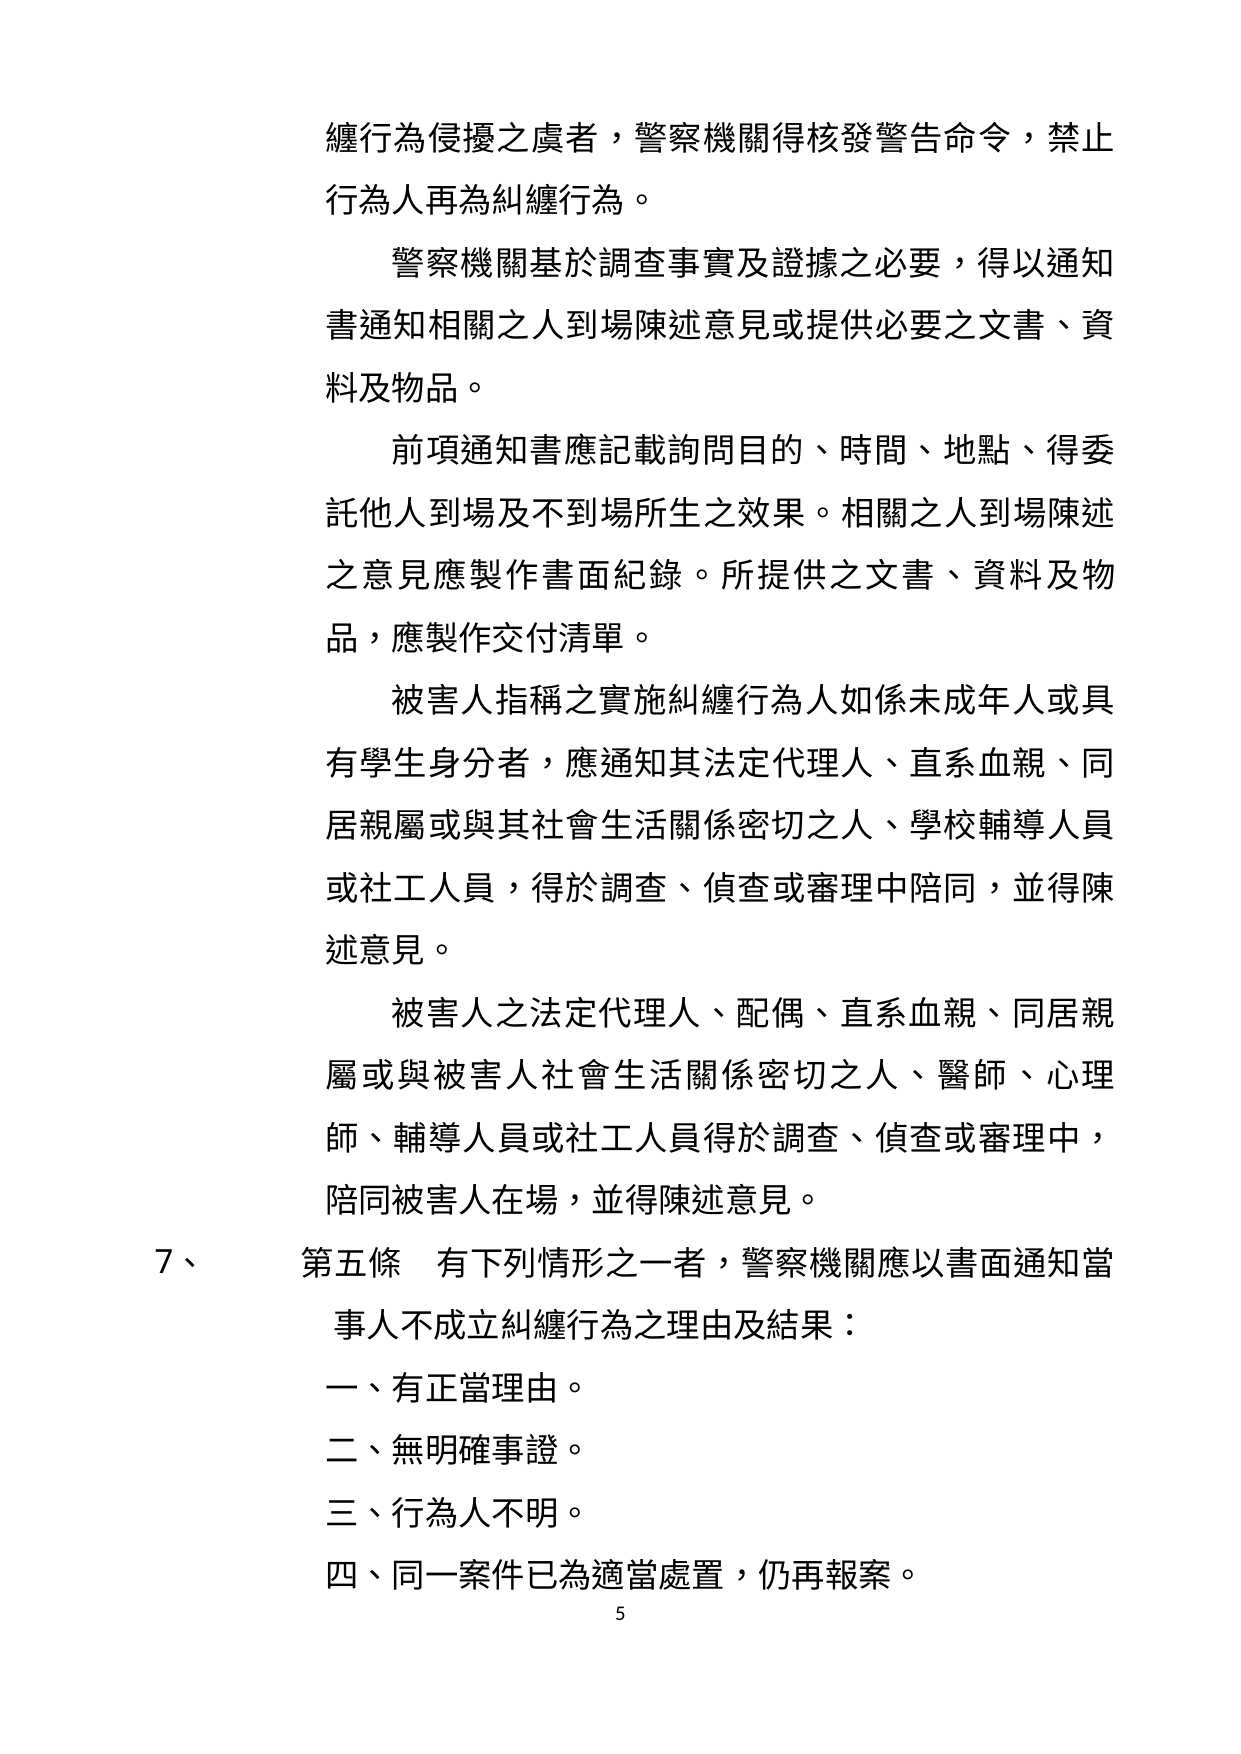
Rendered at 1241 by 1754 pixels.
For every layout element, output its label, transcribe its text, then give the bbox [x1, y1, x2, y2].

table_cell 第五條 有下列情形之一者，警察機關應以書面通知當事人不成立糾纏行為之理由及結果： 一、有正當理由。 二、無明確事證。 三、行為人不明。 四、同一案件已為適當處置，仍再報案。 [289, 1219, 1126, 1594]
table_cell 纏行為侵擾之虞者，警察機關得核發警告命令，禁止行為人再為糾纏行為。 警察機關基於調查事實及證據之必要，得以通知書通知相關之人到場陳述意見或提供必要之文書、資料及物品。 前項通知書應記載詢問目的、時間、地點、得委託他人到場及不到場所生之效果。相關之人到場陳述之意見應製作書面紀錄。所提供之文書、資料及物品，應製作交付清單。 被害人指稱之實施糾纏行為人如係未成年人或具有學生身分者，應通知其法定代理人、直系血親、同居親屬或與其社會生活關係密切之人、學校輔導人員或社工人員，得於調查、偵查或審理中陪同，並得陳述意見。 被害人之法定代理人、配偶、直系血親、同居親屬或與被害人社會生活關係密切之人、醫師、心理師、輔導人員或社工人員得於調查、偵查或審理中，陪同被害人在場，並得陳述意見。 [289, 94, 1126, 1219]
table_cell [143, 94, 289, 1219]
table_cell [143, 1219, 289, 1594]
